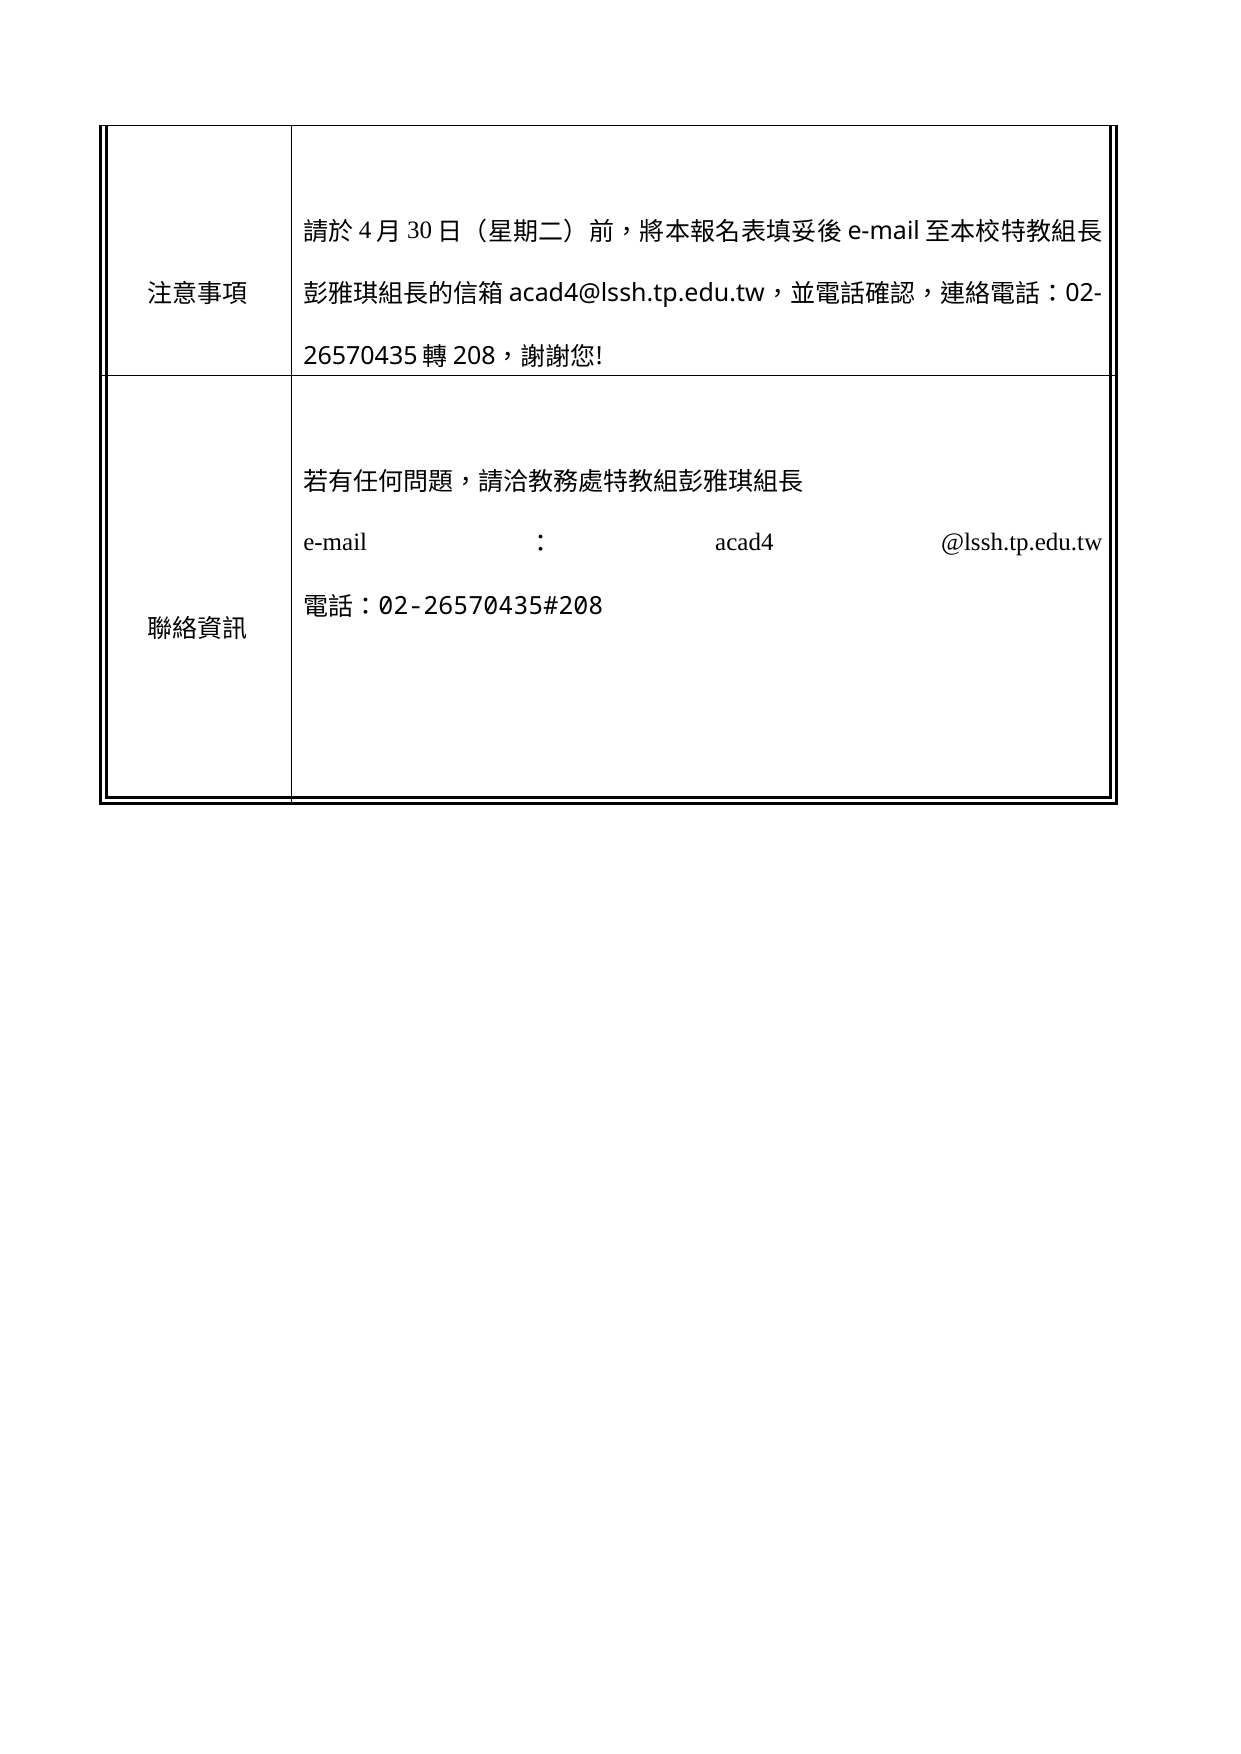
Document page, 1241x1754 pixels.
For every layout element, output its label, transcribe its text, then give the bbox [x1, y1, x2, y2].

table_cell 聯絡資訊 [108, 376, 291, 796]
table_cell 請於4月30日（星期二）前，將本報名表填妥後e-mail至本校特教組長彭雅琪組長的信箱acad4@lssh.tp.edu.tw，並電話確認，連絡電話：02-26570435轉208，謝謝您! [292, 126, 1109, 375]
table_cell 注意事項 [108, 126, 291, 375]
table_cell 若有任何問題，請洽教務處特教組彭雅琪組長 e-mail：acad4 @lssh.tp.edu.tw 電話：02-26570435#208 [292, 376, 1109, 796]
